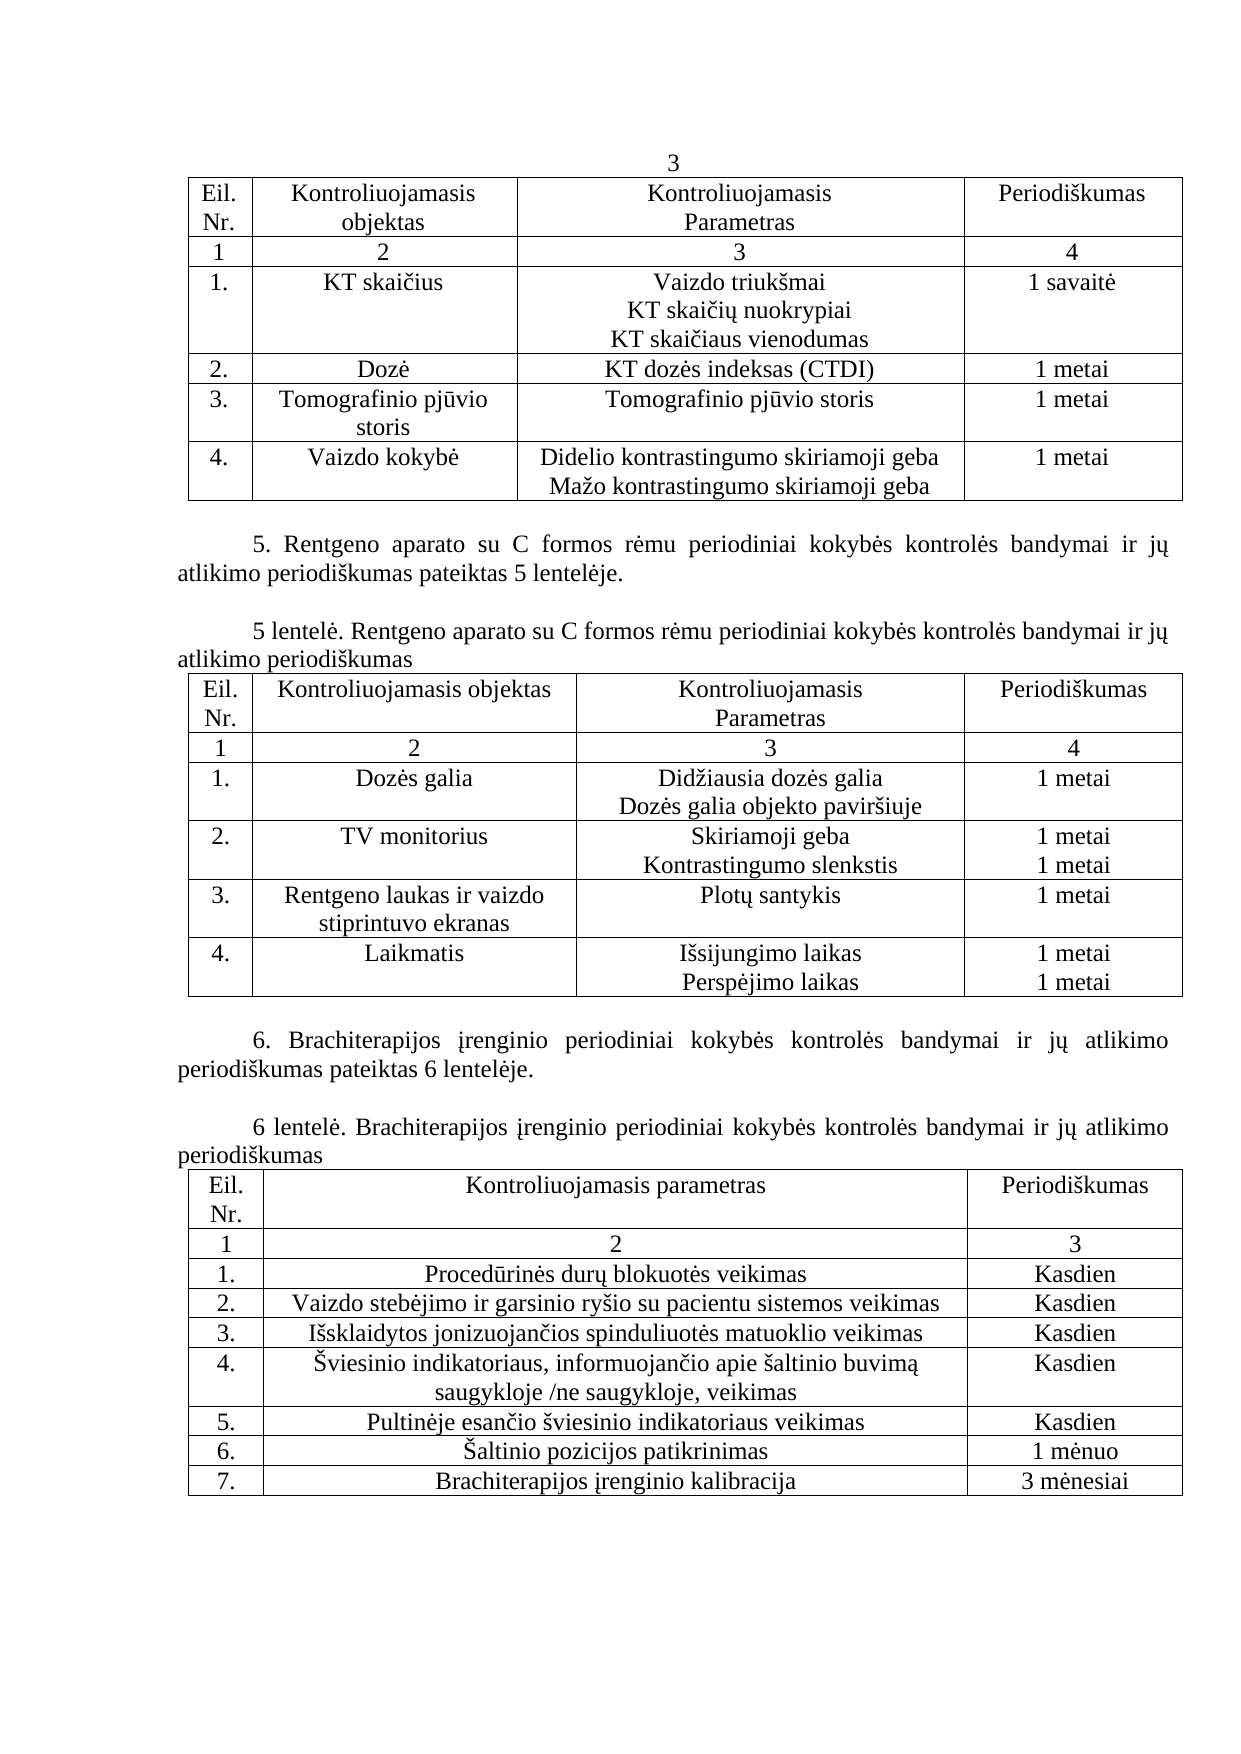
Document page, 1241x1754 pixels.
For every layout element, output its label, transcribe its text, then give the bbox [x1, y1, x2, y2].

table_cell 2. [189, 354, 252, 383]
table_cell 6. [189, 1436, 263, 1465]
table_cell 4. [189, 1348, 263, 1406]
table_cell Tomografinio pjūvio storis [518, 384, 964, 441]
table_cell 1. [189, 1259, 263, 1287]
table_cell 1 metai [965, 442, 1182, 500]
table_cell Kasdien [968, 1348, 1182, 1406]
table_cell 3 mėnesiai [968, 1466, 1182, 1495]
table_cell 1 metai [965, 384, 1182, 441]
table_cell Rentgeno laukas ir vaizdo stiprintuvo ekranas [253, 880, 576, 937]
text 6. Brachiterapijos įrenginio periodiniai kokybės kontrolės bandymai ir jų atlikimo periodiškumas pateiktas 6 lentelėje. [177, 1026, 1169, 1083]
table_header Eil. Nr. [189, 178, 252, 236]
table_cell Šviesinio indikatoriaus, informuojančio apie šaltinio buvimą saugykloje /ne saugykloje, veikimas [264, 1348, 967, 1406]
table_cell 1. [189, 763, 252, 820]
table_header Periodiškumas [968, 1170, 1182, 1228]
table_cell Pultinėje esančio šviesinio indikatoriaus veikimas [264, 1407, 967, 1435]
table_cell Išsklaidytos jonizuojančios spinduliuotės matuoklio veikimas [264, 1318, 967, 1347]
table_cell Išsijungimo laikas Perspėjimo laikas [577, 938, 964, 996]
table_cell 4. [189, 938, 252, 996]
table_cell 2. [189, 821, 252, 879]
table_cell Brachiterapijos įrenginio kalibracija [264, 1466, 967, 1495]
table_cell 1 [189, 1229, 263, 1258]
table_cell 2 [253, 237, 517, 266]
table_cell Skiriamoji geba Kontrastingumo slenkstis [577, 821, 964, 879]
text 5. Rentgeno aparato su C formos rėmu periodiniai kokybės kontrolės bandymai ir jų atlikimo periodiškumas pateiktas 5 lentelėje. [177, 529, 1169, 587]
table_cell 2 [253, 733, 576, 762]
table_cell 3 [577, 733, 964, 762]
table_header Kontroliuojamasis objektas [253, 178, 517, 236]
table_cell Tomografinio pjūvio storis [253, 384, 517, 441]
table_cell 1 metai 1 metai [965, 821, 1182, 879]
table_header Periodiškumas [965, 178, 1182, 236]
table_cell 3. [189, 1318, 263, 1347]
table_cell KT skaičius [253, 267, 517, 353]
table_cell 1 metai 1 metai [965, 938, 1182, 996]
table_cell 2 [264, 1229, 967, 1258]
table_cell Didelio kontrastingumo skiriamoji geba Mažo kontrastingumo skiriamoji geba [518, 442, 964, 500]
table_cell Kasdien [968, 1407, 1182, 1435]
text 5 lentelė. Rentgeno aparato su C formos rėmu periodiniai kokybės kontrolės bandymai ir jų atlikimo periodiškumas [177, 616, 1169, 673]
table_cell 1 metai [965, 763, 1182, 820]
table_cell Dozė [253, 354, 517, 383]
table_cell 1 metai [965, 880, 1182, 937]
table_cell 5. [189, 1407, 263, 1435]
table_cell Kasdien [968, 1289, 1182, 1317]
table_cell 1 savaitė [965, 267, 1182, 353]
table_cell 7. [189, 1466, 263, 1495]
table_cell Vaizdo triukšmai KT skaičių nuokrypiai KT skaičiaus vienodumas [518, 267, 964, 353]
table_cell Vaizdo stebėjimo ir garsinio ryšio su pacientu sistemos veikimas [264, 1289, 967, 1317]
table_cell Didžiausia dozės galia Dozės galia objekto paviršiuje [577, 763, 964, 820]
table_cell 2. [189, 1289, 263, 1317]
table_cell KT dozės indeksas (CTDI) [518, 354, 964, 383]
table_cell 4. [189, 442, 252, 500]
table_header Kontroliuojamasis objektas [253, 674, 576, 732]
table_header Kontroliuojamasis Parametras [518, 178, 964, 236]
table_cell 3 [518, 237, 964, 266]
table_cell Kasdien [968, 1318, 1182, 1347]
table_cell Laikmatis [253, 938, 576, 996]
table_header Kontroliuojamasis parametras [264, 1170, 967, 1228]
table_cell 4 [965, 733, 1182, 762]
table_header Eil. Nr. [189, 1170, 263, 1228]
table_cell Procedūrinės durų blokuotės veikimas [264, 1259, 967, 1287]
table_cell Plotų santykis [577, 880, 964, 937]
table_cell TV monitorius [253, 821, 576, 879]
table_cell 3. [189, 384, 252, 441]
table_header Periodiškumas [965, 674, 1182, 732]
table_cell 1 [189, 237, 252, 266]
table_cell 3 [968, 1229, 1182, 1258]
table_cell 1 mėnuo [968, 1436, 1182, 1465]
table_cell 3. [189, 880, 252, 937]
table_cell 1 [189, 733, 252, 762]
table_cell Šaltinio pozicijos patikrinimas [264, 1436, 967, 1465]
table_cell Kasdien [968, 1259, 1182, 1287]
table_cell 1. [189, 267, 252, 353]
table_cell Vaizdo kokybė [253, 442, 517, 500]
table_cell 4 [965, 237, 1182, 266]
table_cell 1 metai [965, 354, 1182, 383]
table_header Kontroliuojamasis Parametras [577, 674, 964, 732]
table_header Eil. Nr. [189, 674, 252, 732]
text 6 lentelė. Brachiterapijos įrenginio periodiniai kokybės kontrolės bandymai ir jų atlikimo periodiškumas [177, 1112, 1169, 1169]
table_cell Dozės galia [253, 763, 576, 820]
